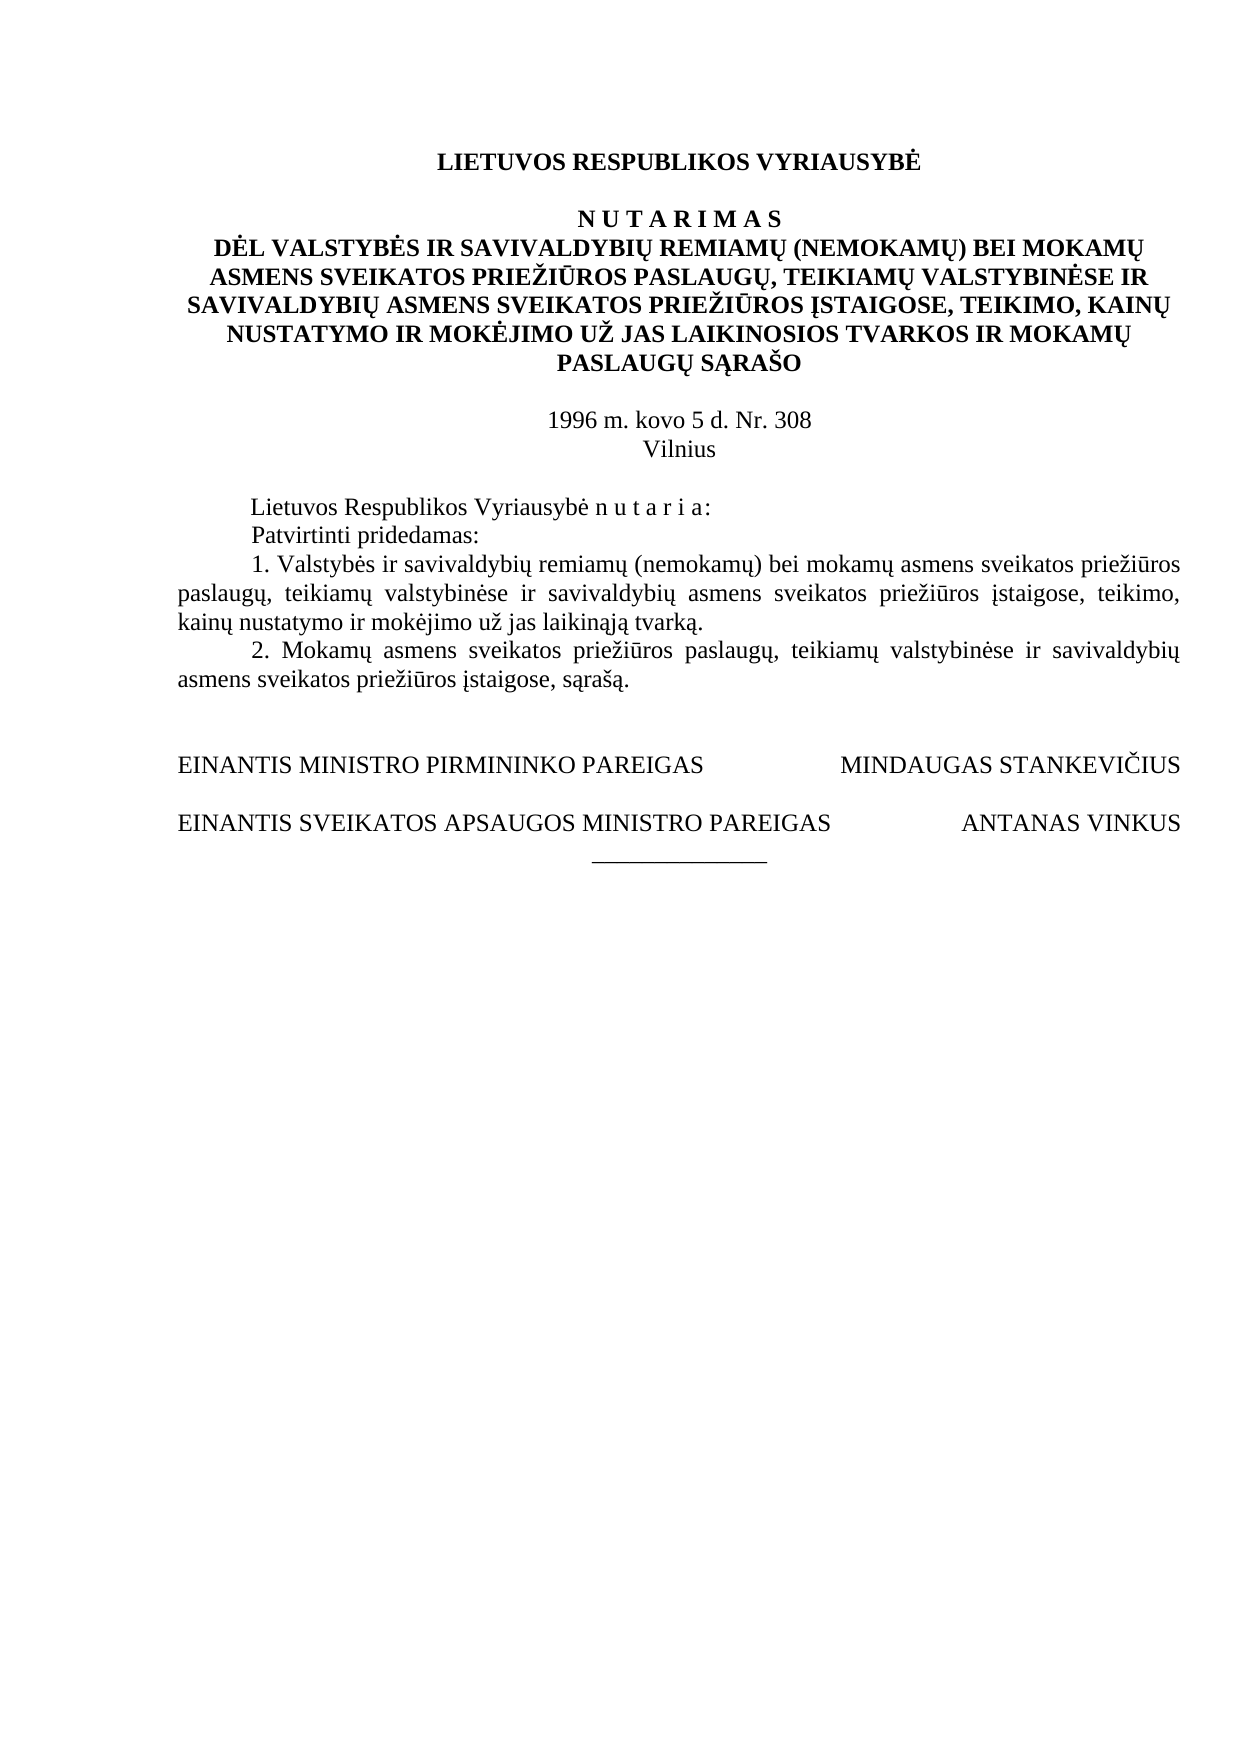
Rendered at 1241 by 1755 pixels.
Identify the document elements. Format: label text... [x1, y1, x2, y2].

text 2. Mokamų asmens sveikatos priežiūros paslaugų, teikiamų valstybinėse ir savivaldybių asmens sveikatos priežiūros įstaigose, sąrašą. [177, 636, 1181, 693]
text DĖL VALSTYBĖS IR SAVIVALDYBIŲ REMIAMŲ (NEMOKAMŲ) BEI MOKAMŲ ASMENS SVEIKATOS PRIEŽIŪROS PASLAUGŲ, TEIKIAMŲ VALSTYBINĖSE IR SAVIVALDYBIŲ ASMENS SVEIKATOS PRIEŽIŪROS ĮSTAIGOSE, TEIKIMO, KAINŲ NUSTATYMO IR MOKĖJIMO UŽ JAS LAIKINOSIOS TVARKOS IR MOKAMŲ PASLAUGŲ SĄRAŠO [177, 233, 1181, 377]
text Vilnius [177, 434, 1181, 463]
text EINANTIS SVEIKATOS APSAUGOS MINISTRO PAREIGAS ANTANAS VINKUS [177, 808, 1181, 837]
text ______________ [177, 837, 1181, 866]
text N U T A R I M A S [177, 204, 1181, 233]
text LIETUVOS RESPUBLIKOS VYRIAUSYBĖ [177, 147, 1181, 176]
text EINANTIS MINISTRO PIRMININKO PAREIGAS MINDAUGAS STANKEVIČIUS [177, 751, 1181, 779]
text 1. Valstybės ir savivaldybių remiamų (nemokamų) bei mokamų asmens sveikatos priežiūros paslaugų, teikiamų valstybinėse ir savivaldybių asmens sveikatos priežiūros įstaigose, teikimo, kainų nustatymo ir mokėjimo už jas laikinąją tvarką. [177, 549, 1181, 636]
text 1996 m. kovo 5 d. Nr. 308 [177, 406, 1181, 434]
text Patvirtinti pridedamas: [177, 521, 1181, 549]
text Lietuvos Respublikos Vyriausybė nutaria: [177, 492, 1181, 521]
